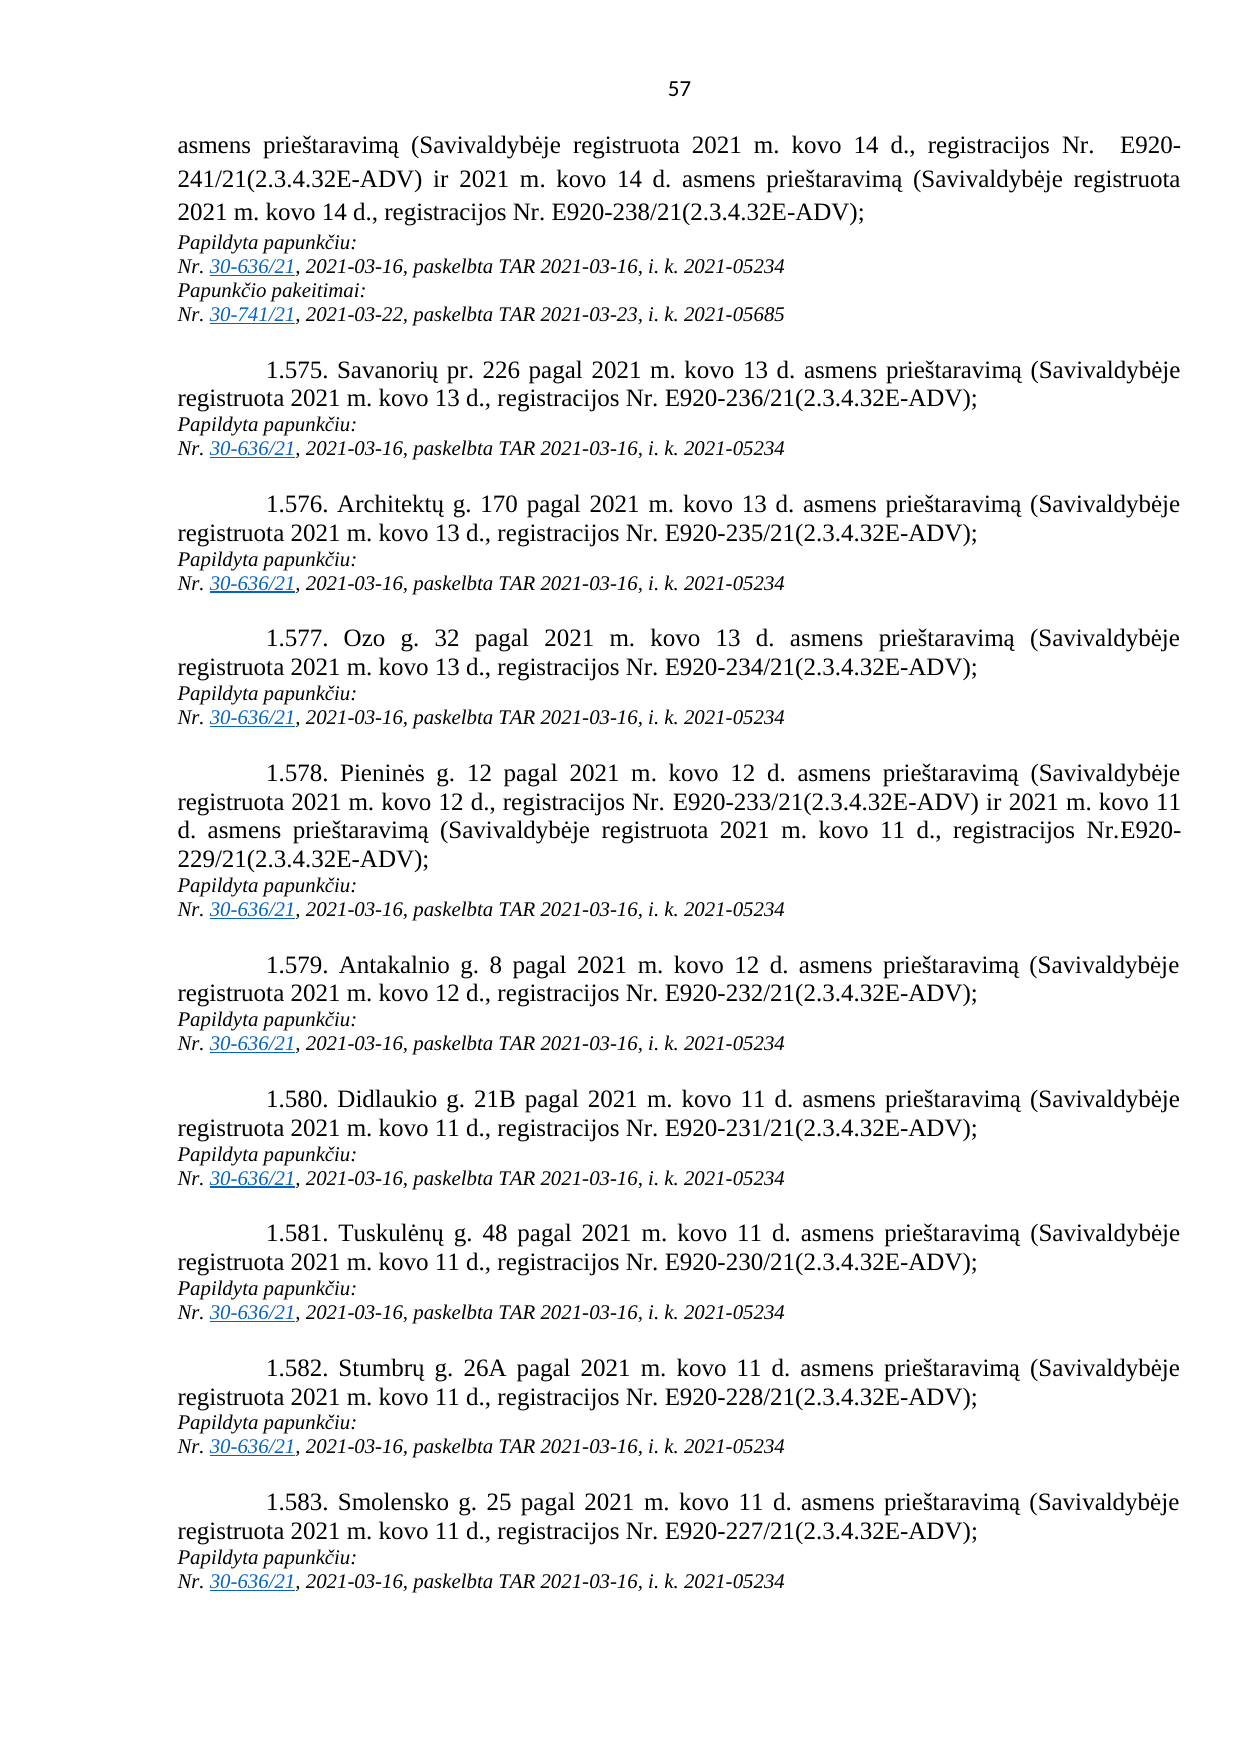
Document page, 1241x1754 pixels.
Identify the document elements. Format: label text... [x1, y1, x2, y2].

text 1.583. Smolensko g. 25 pagal 2021 m. kovo 11 d. asmens prieštaravimą (Savivaldybėje registruota 2021 m. kovo 11 d., registracijos Nr. E920-227/21(2.3.4.32E-ADV); [177, 1487, 1181, 1545]
text Nr. 30-636/21, 2021-03-16, paskelbta TAR 2021-03-16, i. k. 2021-05234 [177, 705, 1181, 729]
text Nr. 30-636/21, 2021-03-16, paskelbta TAR 2021-03-16, i. k. 2021-05234 [177, 897, 1181, 921]
text Papildyta papunkčiu: [177, 1545, 1181, 1569]
text 1.580. Didlaukio g. 21B pagal 2021 m. kovo 11 d. asmens prieštaravimą (Savivaldybėje registruota 2021 m. kovo 11 d., registracijos Nr. E920-231/21(2.3.4.32E-ADV); [177, 1084, 1181, 1142]
text Nr. 30-636/21, 2021-03-16, paskelbta TAR 2021-03-16, i. k. 2021-05234 [177, 436, 1181, 460]
text Nr. 30-636/21, 2021-03-16, paskelbta TAR 2021-03-16, i. k. 2021-05234 [177, 1434, 1181, 1458]
text Papildyta papunkčiu: [177, 412, 1181, 436]
text 1.582. Stumbrų g. 26A pagal 2021 m. kovo 11 d. asmens prieštaravimą (Savivaldybėje registruota 2021 m. kovo 11 d., registracijos Nr. E920-228/21(2.3.4.32E-ADV); [177, 1353, 1181, 1410]
text Papildyta papunkčiu: [177, 681, 1181, 705]
text Nr. 30-636/21, 2021-03-16, paskelbta TAR 2021-03-16, i. k. 2021-05234 [177, 1569, 1181, 1593]
text Nr. 30-741/21, 2021-03-22, paskelbta TAR 2021-03-23, i. k. 2021-05685 [177, 302, 1181, 326]
text Papildyta papunkčiu: [177, 1142, 1181, 1166]
text Papildyta papunkčiu: [177, 873, 1181, 897]
text Nr. 30-636/21, 2021-03-16, paskelbta TAR 2021-03-16, i. k. 2021-05234 [177, 571, 1181, 595]
text 1.575. Savanorių pr. 226 pagal 2021 m. kovo 13 d. asmens prieštaravimą (Savivaldybėje registruota 2021 m. kovo 13 d., registracijos Nr. E920-236/21(2.3.4.32E-ADV); [177, 355, 1181, 412]
text 1.581. Tuskulėnų g. 48 pagal 2021 m. kovo 11 d. asmens prieštaravimą (Savivaldybėje registruota 2021 m. kovo 11 d., registracijos Nr. E920-230/21(2.3.4.32E-ADV); [177, 1218, 1181, 1276]
text Papildyta papunkčiu: [177, 1276, 1181, 1300]
text Nr. 30-636/21, 2021-03-16, paskelbta TAR 2021-03-16, i. k. 2021-05234 [177, 1300, 1181, 1324]
text Papunkčio pakeitimai: [177, 278, 1181, 302]
text 1.576. Architektų g. 170 pagal 2021 m. kovo 13 d. asmens prieštaravimą (Savivaldybėje registruota 2021 m. kovo 13 d., registracijos Nr. E920-235/21(2.3.4.32E-ADV); [177, 489, 1181, 547]
text Nr. 30-636/21, 2021-03-16, paskelbta TAR 2021-03-16, i. k. 2021-05234 [177, 254, 1181, 278]
text Nr. 30-636/21, 2021-03-16, paskelbta TAR 2021-03-16, i. k. 2021-05234 [177, 1031, 1181, 1055]
text Nr. 30-636/21, 2021-03-16, paskelbta TAR 2021-03-16, i. k. 2021-05234 [177, 1166, 1181, 1190]
text Papildyta papunkčiu: [177, 1007, 1181, 1031]
text Papildyta papunkčiu: [177, 547, 1181, 571]
text 1.577. Ozo g. 32 pagal 2021 m. kovo 13 d. asmens prieštaravimą (Savivaldybėje registruota 2021 m. kovo 13 d., registracijos Nr. E920-234/21(2.3.4.32E-ADV); [177, 623, 1181, 681]
text 1.579. Antakalnio g. 8 pagal 2021 m. kovo 12 d. asmens prieštaravimą (Savivaldybėje registruota 2021 m. kovo 12 d., registracijos Nr. E920-232/21(2.3.4.32E-ADV); [177, 950, 1181, 1007]
text Papildyta papunkčiu: [177, 1410, 1181, 1434]
text 1.578. Pieninės g. 12 pagal 2021 m. kovo 12 d. asmens prieštaravimą (Savivaldybėje registruota 2021 m. kovo 12 d., registracijos Nr. E920-233/21(2.3.4.32E-ADV) ir 2021 m. kovo 11 d. asmens prieštaravimą (Savivaldybėje registruota 2021 m. kovo 11 d., registracijos Nr.E920-229/21(2.3.4.32E-ADV); [177, 758, 1181, 873]
text Papildyta papunkčiu: [177, 230, 1181, 254]
text asmens prieštaravimą (Savivaldybėje registruota 2021 m. kovo 14 d., registracijos Nr. E920-241/21(2.3.4.32E-ADV) ir 2021 m. kovo 14 d. asmens prieštaravimą (Savivaldybėje registruota 2021 m. kovo 14 d., registracijos Nr. E920-238/21(2.3.4.32E-ADV); [177, 131, 1181, 225]
